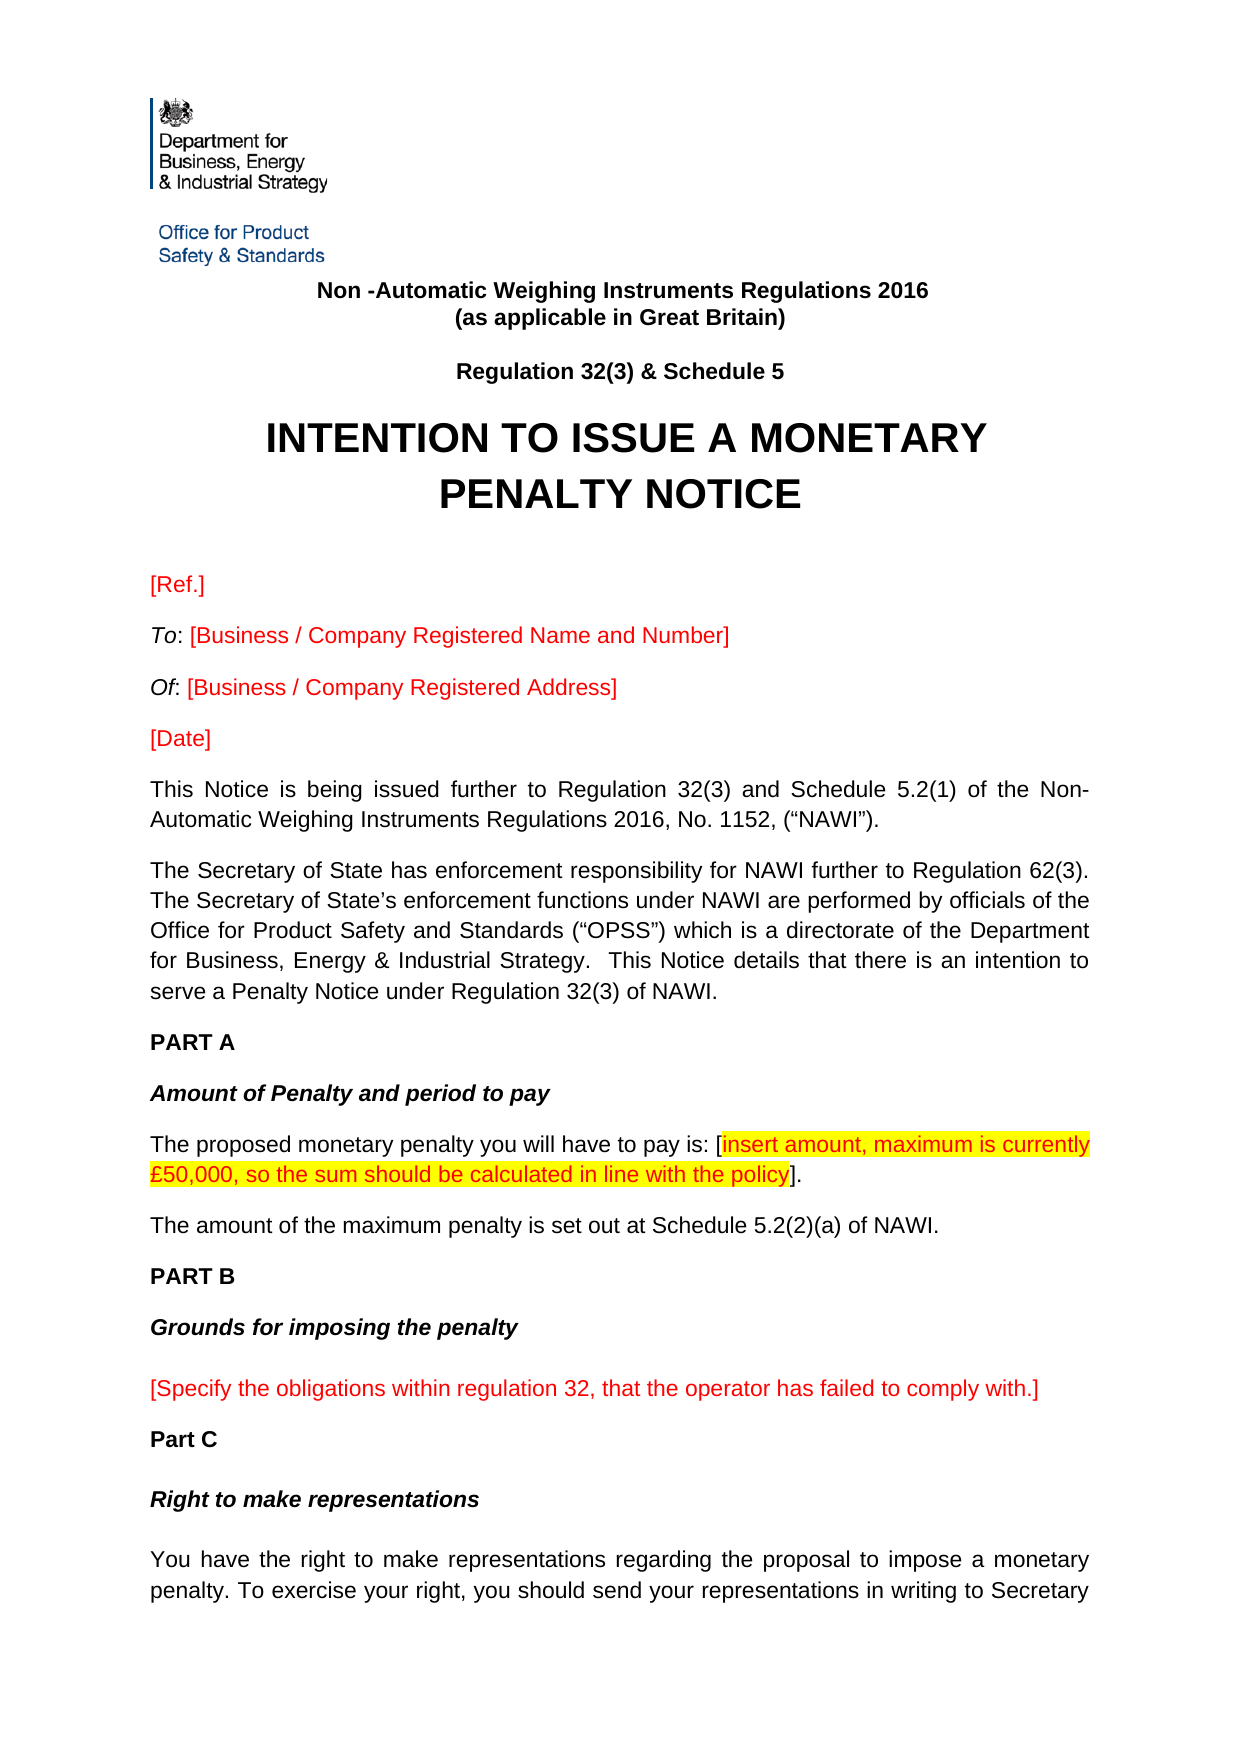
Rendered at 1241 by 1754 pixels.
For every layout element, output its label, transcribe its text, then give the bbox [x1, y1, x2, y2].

text Part C [150, 1426, 1090, 1452]
subtitle (as applicable in Great Britain) [150, 304, 1090, 330]
text INTENTION TO ISSUE A monetary penalty NOTICE [150, 409, 1090, 517]
subtitle PART B [150, 1263, 1090, 1289]
text Right to make representations [150, 1486, 1090, 1512]
subtitle Non -Automatic Weighing Instruments Regulations 2016 [150, 276, 1090, 304]
text [Date] [150, 724, 1090, 751]
subtitle The proposed monetary penalty you will have to pay is: [insert amount, maximum is currently £50,000, so the sum should be calculated in line with the policy]. [150, 1131, 1090, 1187]
text [Specify the obligations within regulation 32, that the operator has failed to comply with.] [150, 1374, 1090, 1401]
text Of: [Business / Company Registered Address] [150, 673, 1090, 700]
text [Ref.] [150, 571, 1090, 598]
text You have the right to make representations regarding the proposal to impose a monetary penalty. To exercise your right, you should send your representations in writing to Secretary [150, 1546, 1090, 1603]
subtitle The amount of the maximum penalty is set out at Schedule 5.2(2)(a) of NAWI. [150, 1212, 1090, 1238]
text This Notice is being issued further to Regulation 32(3) and Schedule 5.2(1) of the Non-Automatic Weighing Instruments Regulations 2016, No. 1152, (“NAWI”). [150, 776, 1090, 832]
subtitle Grounds for imposing the penalty [150, 1314, 1090, 1340]
subtitle Amount of Penalty and period to pay [150, 1080, 1090, 1106]
text To: [Business / Company Registered Name and Number] [150, 622, 1090, 649]
subtitle Regulation 32(3) & Schedule 5 [150, 358, 1090, 384]
text The Secretary of State has enforcement responsibility for NAWI further to Regulation 62(3). The Secretary of State’s enforcement functions under NAWI are performed by officials of the Office for Product Safety and Standards (“OPSS”) which is a directorate of the Department for Business, Energy & Industrial Strategy. This Notice details that there is an intention to serve a Penalty Notice under Regulation 32(3) of NAWI. [150, 857, 1090, 1004]
subtitle PART A [150, 1029, 1090, 1055]
